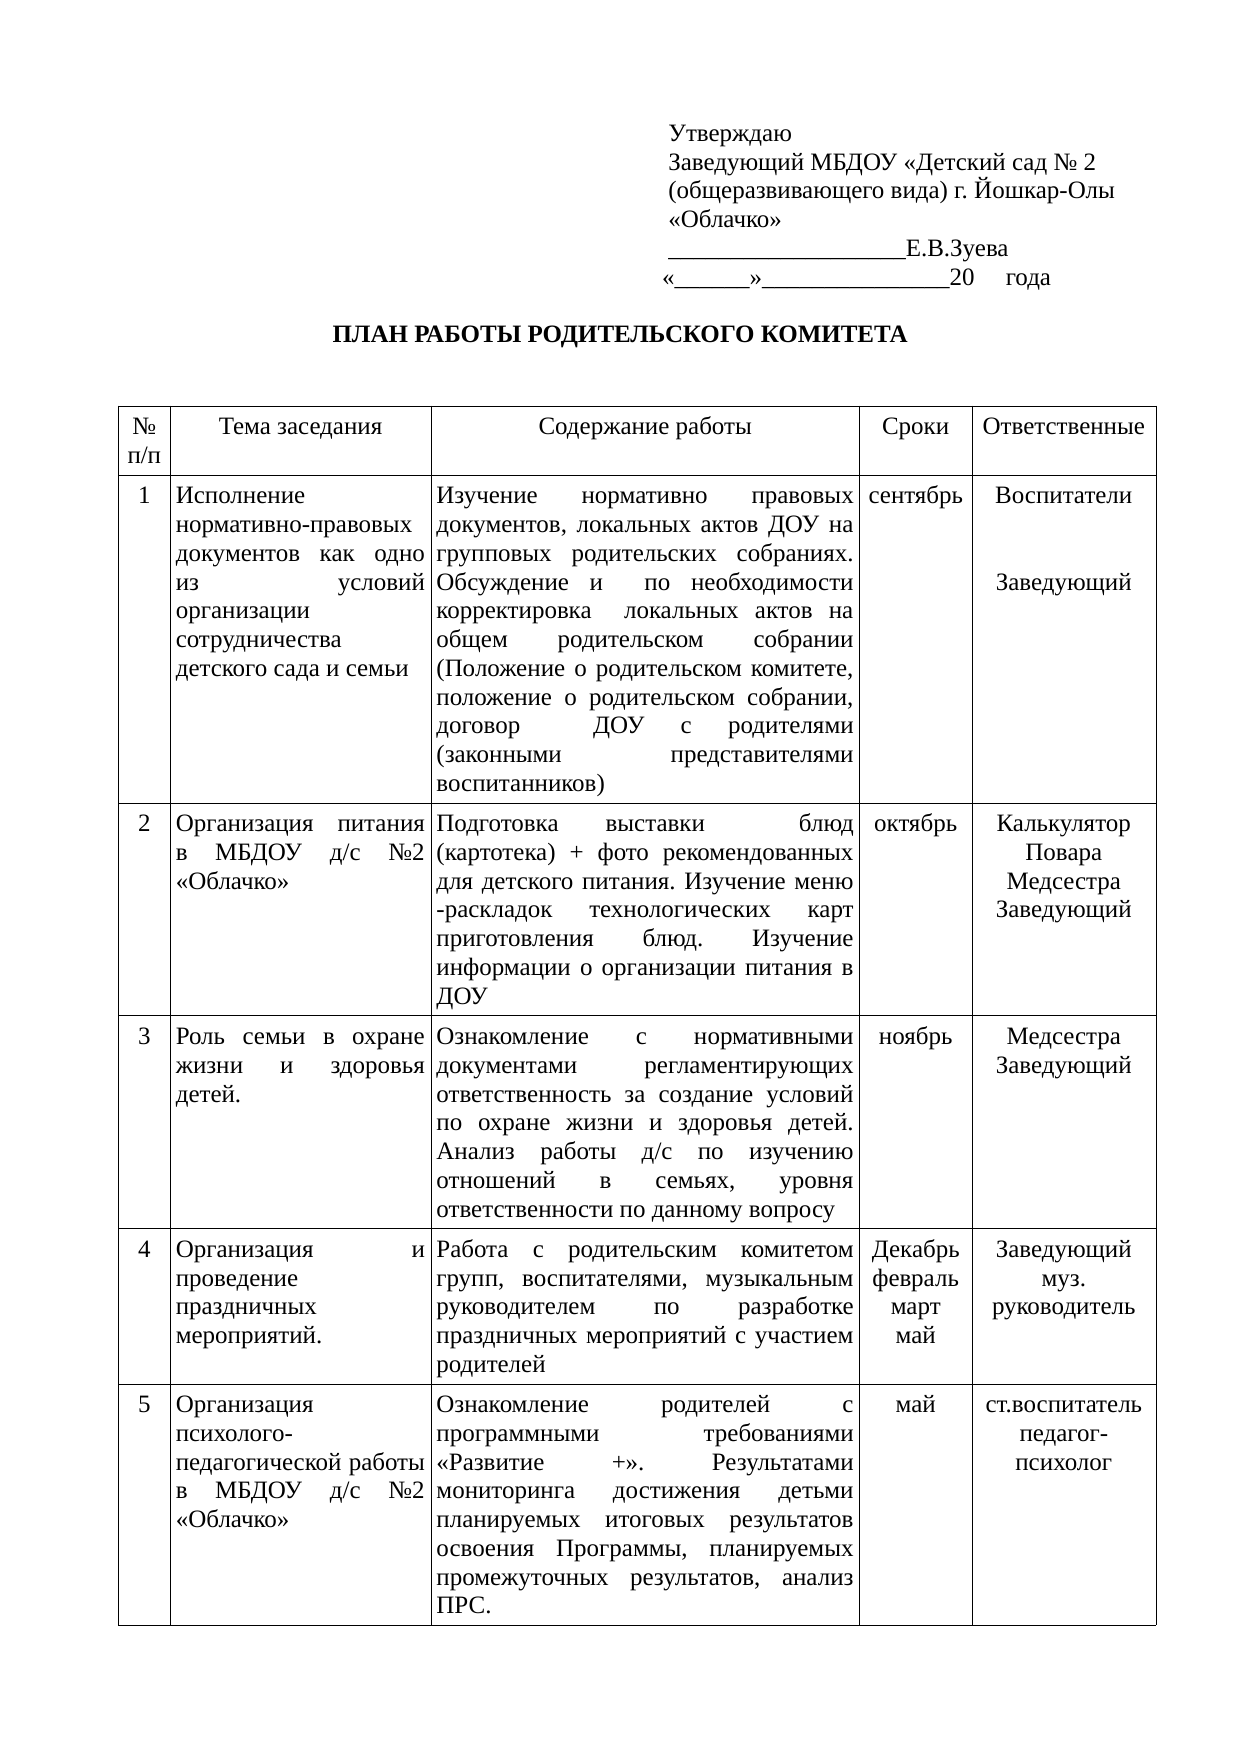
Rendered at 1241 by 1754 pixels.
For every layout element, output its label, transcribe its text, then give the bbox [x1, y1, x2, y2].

table_cell Воспитатели Заведующий [973, 476, 1156, 802]
text «______»_______________20 года [118, 262, 1122, 291]
text ___________________Е.В.Зуева [118, 233, 1122, 262]
table_cell 4 [119, 1229, 170, 1383]
table_cell Работа с родительским комитетом групп, воспитателями, музыкальным руководителем по разработке праздничных мероприятий с участием родителей [432, 1229, 859, 1383]
text Утверждаю [118, 118, 1122, 147]
table_cell 1 [119, 476, 170, 802]
table_cell Организация психолого- педагогической работы в МБДОУ д/с №2 «Облачко» [171, 1385, 431, 1625]
text Заведующий МБДОУ «Детский сад № 2 [118, 147, 1122, 176]
table_header Сроки [860, 407, 972, 475]
table_cell 3 [119, 1016, 170, 1228]
table_cell Ознакомление с нормативными документами регламентирующих ответственность за создание условий по охране жизни и здоровья детей. Анализ работы д/с по изучению отношений в семьях, уровня ответственности по данному вопросу [432, 1016, 859, 1228]
table_cell 2 [119, 804, 170, 1015]
table_cell ноябрь [860, 1016, 972, 1228]
table_cell Изучение нормативно правовых документов, локальных актов ДОУ на групповых родительских собраниях. Обсуждение и по необходимости корректировка локальных актов на общем родительском собрании (Положение о родительском комитете, положение о родительском собрании, договор ДОУ с родителями (законными представителями воспитанников) [432, 476, 859, 802]
table_cell Организация и проведение праздничных мероприятий. [171, 1229, 431, 1383]
table_cell Исполнение нормативно-правовых документов как одно из условий организации сотрудничества детского сада и семьи [171, 476, 431, 802]
table_cell сентябрь [860, 476, 972, 802]
table_cell 5 [119, 1385, 170, 1625]
text ПЛАН РАБОТЫ РОДИТЕЛЬСКОГО КОМИТЕТА [118, 319, 1122, 348]
table_cell май [860, 1385, 972, 1625]
table_cell Роль семьи в охране жизни и здоровья детей. [171, 1016, 431, 1228]
table_header Содержание работы [432, 407, 859, 475]
table_cell октябрь [860, 804, 972, 1015]
table_cell Ознакомление родителей с программными требованиями «Развитие +». Результатами мониторинга достижения детьми планируемых итоговых результатов освоения Программы, планируемых промежуточных результатов, анализ ПРС. [432, 1385, 859, 1625]
table_cell Декабрь февраль март май [860, 1229, 972, 1383]
table_cell Калькулятор Повара Медсестра Заведующий [973, 804, 1156, 1015]
table_cell Заведующий муз. руководитель [973, 1229, 1156, 1383]
table_cell Подготовка выставки блюд (картотека) + фото рекомендованных для детского питания. Изучение меню -раскладок технологических карт приготовления блюд. Изучение информации о организации питания в ДОУ [432, 804, 859, 1015]
table_header № п/п [119, 407, 170, 475]
table_cell Организация питания в МБДОУ д/с №2 «Облачко» [171, 804, 431, 1015]
table_header Тема заседания [171, 407, 431, 475]
text (общеразвивающего вида) г. Йошкар-Олы [118, 176, 1122, 204]
table_header Ответственные [973, 407, 1156, 475]
text «Облачко» [118, 204, 1122, 233]
table_cell Медсестра Заведующий [973, 1016, 1156, 1228]
table_cell ст.воспитатель педагог-психолог [973, 1385, 1156, 1625]
